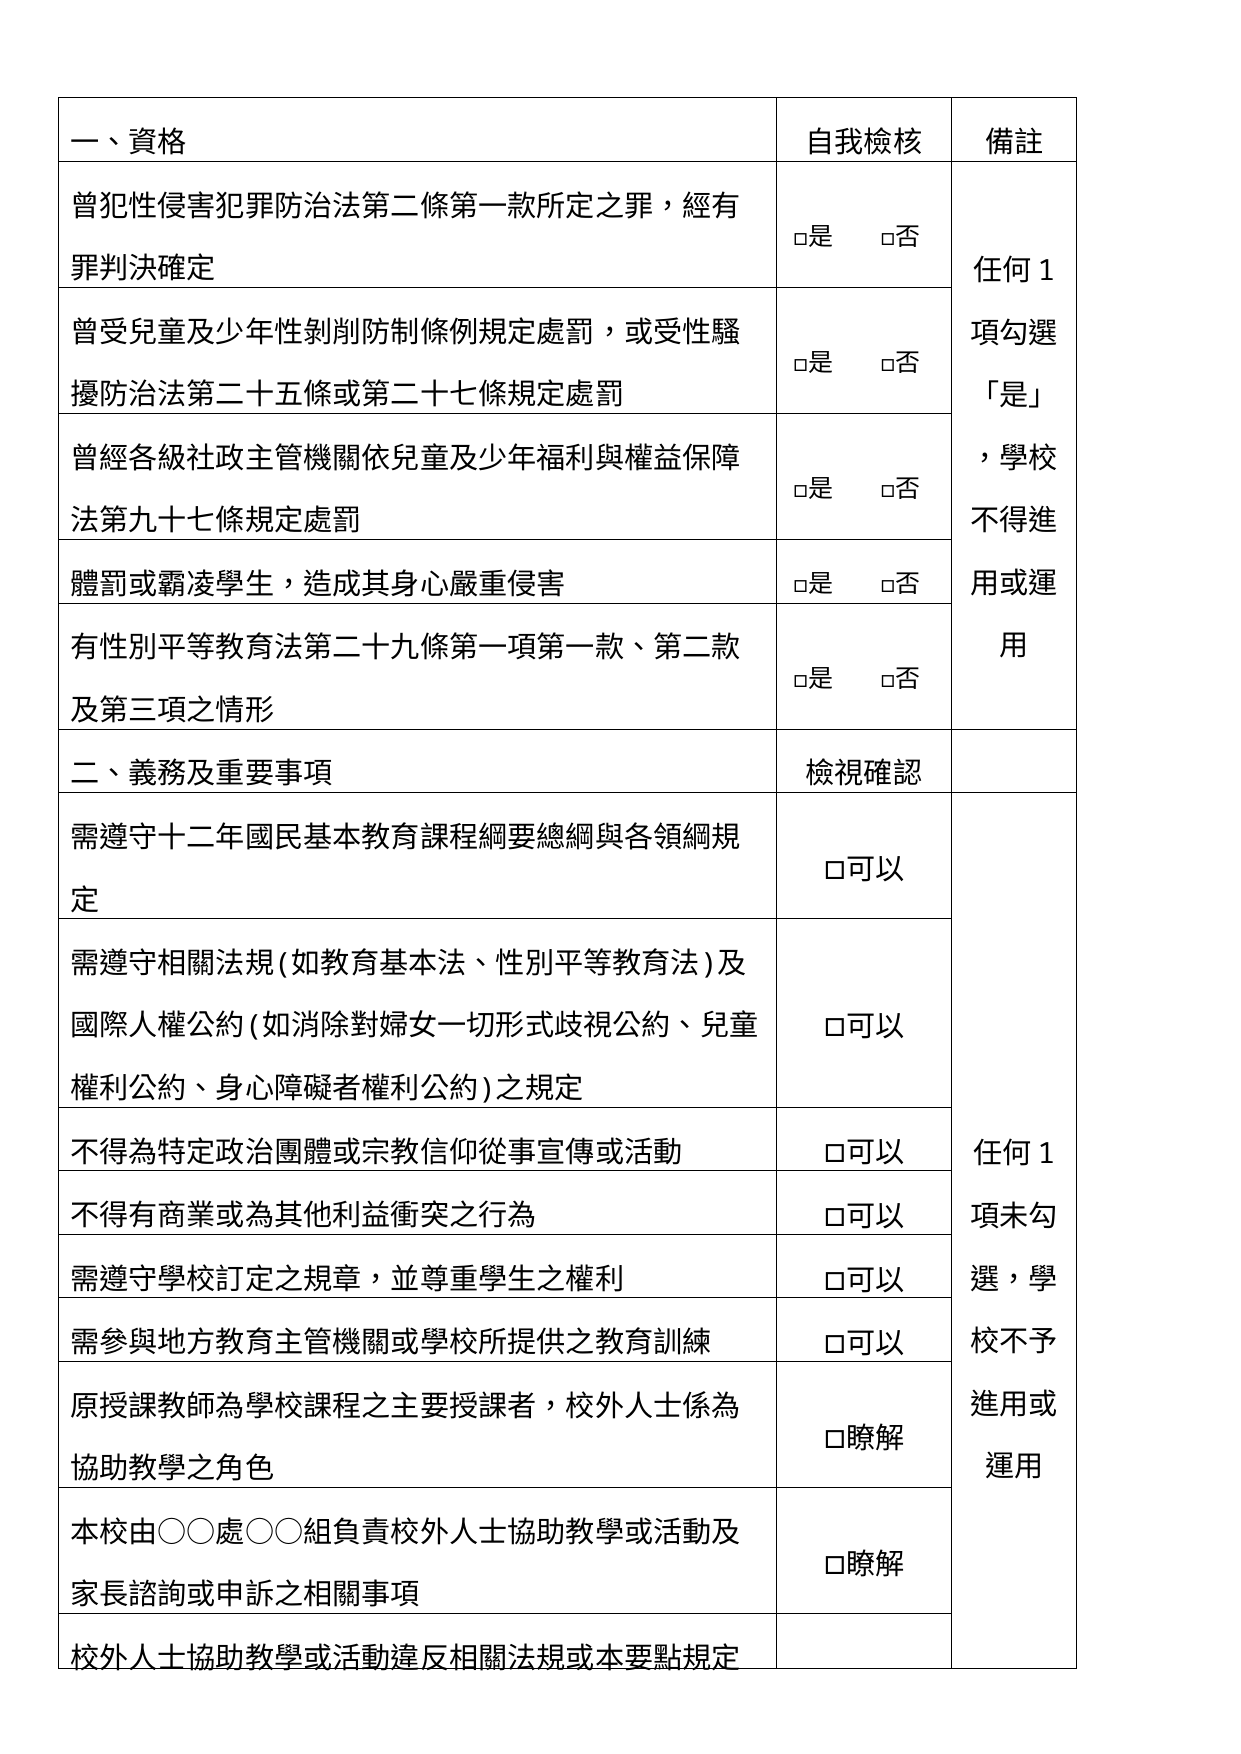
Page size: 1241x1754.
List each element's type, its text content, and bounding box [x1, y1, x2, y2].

table_cell □是 [777, 604, 849, 728]
table_cell □可以 [777, 1171, 951, 1234]
table_cell 不得有商業或為其他利益衝突之行為 [59, 1171, 776, 1234]
table_cell 原授課教師為學校課程之主要授課者，校外人士係為協助教學之角色 [59, 1362, 776, 1487]
table_cell 任何1項未勾選，學校不予進用或運用 [952, 793, 1076, 1668]
table_cell 曾受兒童及少年性剝削防制條例規定處罰，或受性騷擾防治法第二十五條或第二十七條規定處罰 [59, 288, 776, 413]
table_cell 需遵守相關法規(如教育基本法、性別平等教育法)及國際人權公約(如消除對婦女一切形式歧視公約、兒童權利公約、身心障礙者權利公約)之規定 [59, 919, 776, 1107]
table_cell 本校由○○處○○組負責校外人士協助教學或活動及家長諮詢或申訴之相關事項 [59, 1488, 776, 1613]
table_cell □否 [850, 604, 951, 728]
table_header 自我檢核 [777, 98, 951, 161]
table_cell □是 [777, 162, 849, 287]
table_cell □可以 [777, 793, 951, 918]
table_cell □是 [777, 414, 849, 539]
table_cell □瞭解 [777, 1362, 951, 1487]
table_cell □可以 [777, 1108, 951, 1170]
table_header 一、資格 [59, 98, 776, 161]
table_cell □可以 [777, 1235, 951, 1297]
table_cell □是 [777, 540, 849, 602]
table_cell □否 [850, 414, 951, 539]
table_cell □否 [850, 540, 951, 602]
table_cell □否 [850, 162, 951, 287]
table_cell □瞭解 [777, 1488, 951, 1613]
table_cell □是 [777, 288, 849, 413]
table_cell 不得為特定政治團體或宗教信仰從事宣傳或活動 [59, 1108, 776, 1170]
table_cell 曾經各級社政主管機關依兒童及少年福利與權益保障法第九十七條規定處罰 [59, 414, 776, 539]
table_cell □可以 [777, 1298, 951, 1361]
table_cell 檢視確認 [777, 730, 951, 792]
table_cell 體罰或霸凌學生，造成其身心嚴重侵害 [59, 540, 776, 602]
table_cell □瞭解 [777, 1614, 951, 1668]
table_header 備註 [952, 98, 1076, 161]
table_cell □否 [850, 288, 951, 413]
table_cell 校外人士協助教學或活動違反相關法規或本要點規定者，本校應終止契約關係或運用關係，並依相關法令處理 [59, 1614, 776, 1668]
table_cell 曾犯性侵害犯罪防治法第二條第一款所定之罪，經有罪判決確定 [59, 162, 776, 287]
table_cell 需遵守十二年國民基本教育課程綱要總綱與各領綱規定 [59, 793, 776, 918]
table_cell 有性別平等教育法第二十九條第一項第一款、第二款及第三項之情形 [59, 604, 776, 728]
table_cell □可以 [777, 919, 951, 1107]
table_cell 需參與地方教育主管機關或學校所提供之教育訓練 [59, 1298, 776, 1361]
table_cell [952, 730, 1076, 792]
table_cell 需遵守學校訂定之規章，並尊重學生之權利 [59, 1235, 776, 1297]
table_cell 二、義務及重要事項 [59, 730, 776, 792]
table_cell 任何1項勾選「是」，學校不得進用或運用 [952, 162, 1076, 728]
